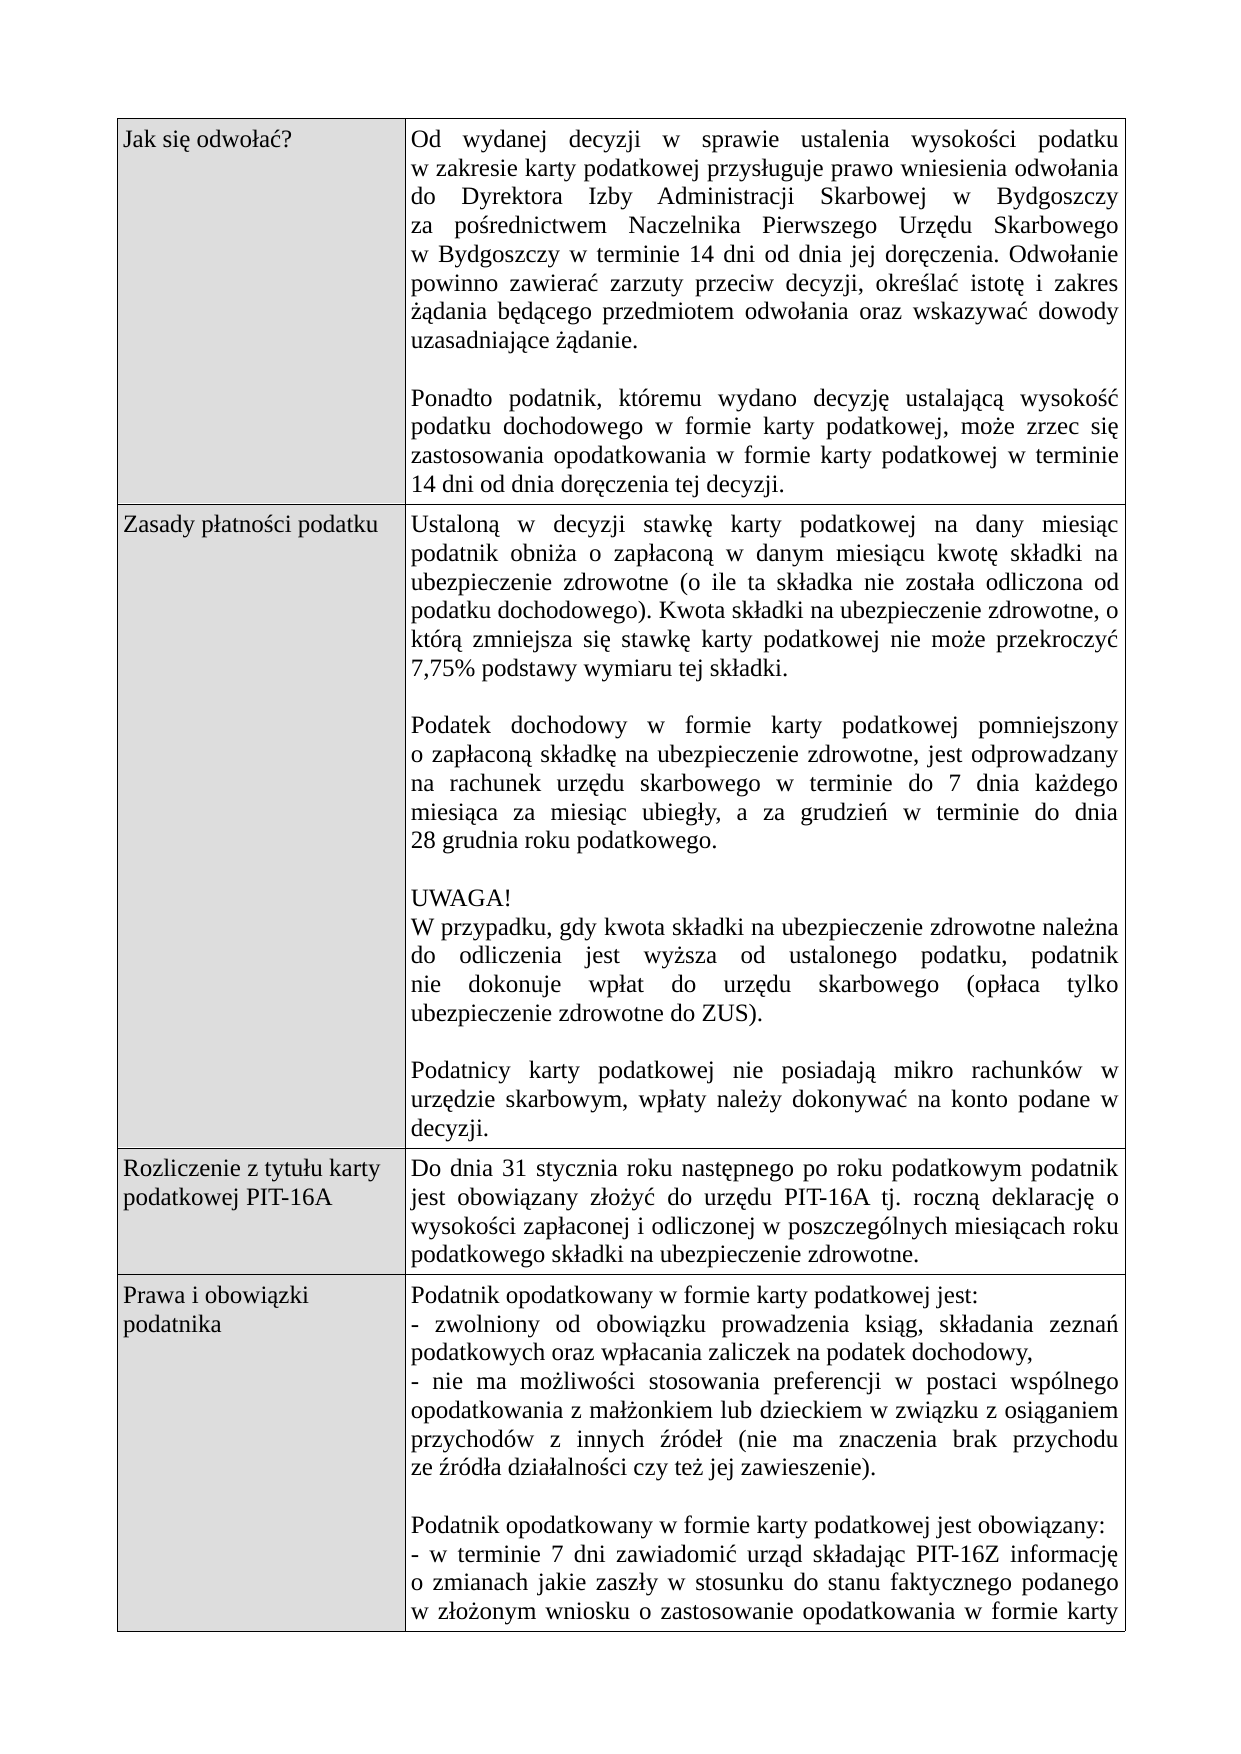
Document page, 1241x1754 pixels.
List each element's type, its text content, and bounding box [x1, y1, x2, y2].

table_cell Zasady płatności podatku [118, 505, 405, 1147]
table_cell Do dnia 31 stycznia roku następnego po roku podatkowym podatnik jest obowiązany złożyć do urzędu PIT-16A tj. roczną deklarację o wysokości zapłaconej i odliczonej w poszczególnych miesiącach roku podatkowego składki na ubezpieczenie zdrowotne. [406, 1149, 1125, 1274]
table_cell Podatnik opodatkowany w formie karty podatkowej jest: - zwolniony od obowiązku prowadzenia ksiąg, składania zeznań podatkowych oraz wpłacania zaliczek na podatek dochodowy, - nie ma możliwości stosowania preferencji w postaci wspólnego opodatkowania z małżonkiem lub dzieckiem w związku z osiąganiem przychodów z innych źródeł (nie ma znaczenia brak przychodu ze źródła działalności czy też jej zawieszenie). Podatnik opodatkowany w formie karty podatkowej jest obowiązany: - w terminie 7 dni zawiadomić urząd składając PIT-16Z informację o zmianach jakie zaszły w stosunku do stanu faktycznego podanego w złożonym wniosku o zastosowanie opodatkowania w formie karty [406, 1275, 1125, 1631]
table_cell Od wydanej decyzji w sprawie ustalenia wysokości podatku w zakresie karty podatkowej przysługuje prawo wniesienia odwołania do Dyrektora Izby Administracji Skarbowej w Bydgoszczy za pośrednictwem Naczelnika Pierwszego Urzędu Skarbowego w Bydgoszczy w terminie 14 dni od dnia jej doręczenia. Odwołanie powinno zawierać zarzuty przeciw decyzji, określać istotę i zakres żądania będącego przedmiotem odwołania oraz wskazywać dowody uzasadniające żądanie. Ponadto podatnik, któremu wydano decyzję ustalającą wysokość podatku dochodowego w formie karty podatkowej, może zrzec się zastosowania opodatkowania w formie karty podatkowej w terminie 14 dni od dnia doręczenia tej decyzji. [406, 119, 1125, 503]
table_cell Prawa i obowiązki podatnika [118, 1275, 405, 1631]
table_cell Rozliczenie z tytułu karty podatkowej PIT-16A [118, 1149, 405, 1274]
table_cell Jak się odwołać? [118, 119, 405, 503]
table_cell Ustaloną w decyzji stawkę karty podatkowej na dany miesiąc podatnik obniża o zapłaconą w danym miesiącu kwotę składki na ubezpieczenie zdrowotne (o ile ta składka nie została odliczona od podatku dochodowego). Kwota składki na ubezpieczenie zdrowotne, o którą zmniejsza się stawkę karty podatkowej nie może przekroczyć 7,75% podstawy wymiaru tej składki. Podatek dochodowy w formie karty podatkowej pomniejszony o zapłaconą składkę na ubezpieczenie zdrowotne, jest odprowadzany na rachunek urzędu skarbowego w terminie do 7 dnia każdego miesiąca za miesiąc ubiegły, a za grudzień w terminie do dnia 28 grudnia roku podatkowego. UWAGA! W przypadku, gdy kwota składki na ubezpieczenie zdrowotne należna do odliczenia jest wyższa od ustalonego podatku, podatnik nie dokonuje wpłat do urzędu skarbowego (opłaca tylko ubezpieczenie zdrowotne do ZUS). Podatnicy karty podatkowej nie posiadają mikro rachunków w urzędzie skarbowym, wpłaty należy dokonywać na konto podane w decyzji. [406, 505, 1125, 1147]
